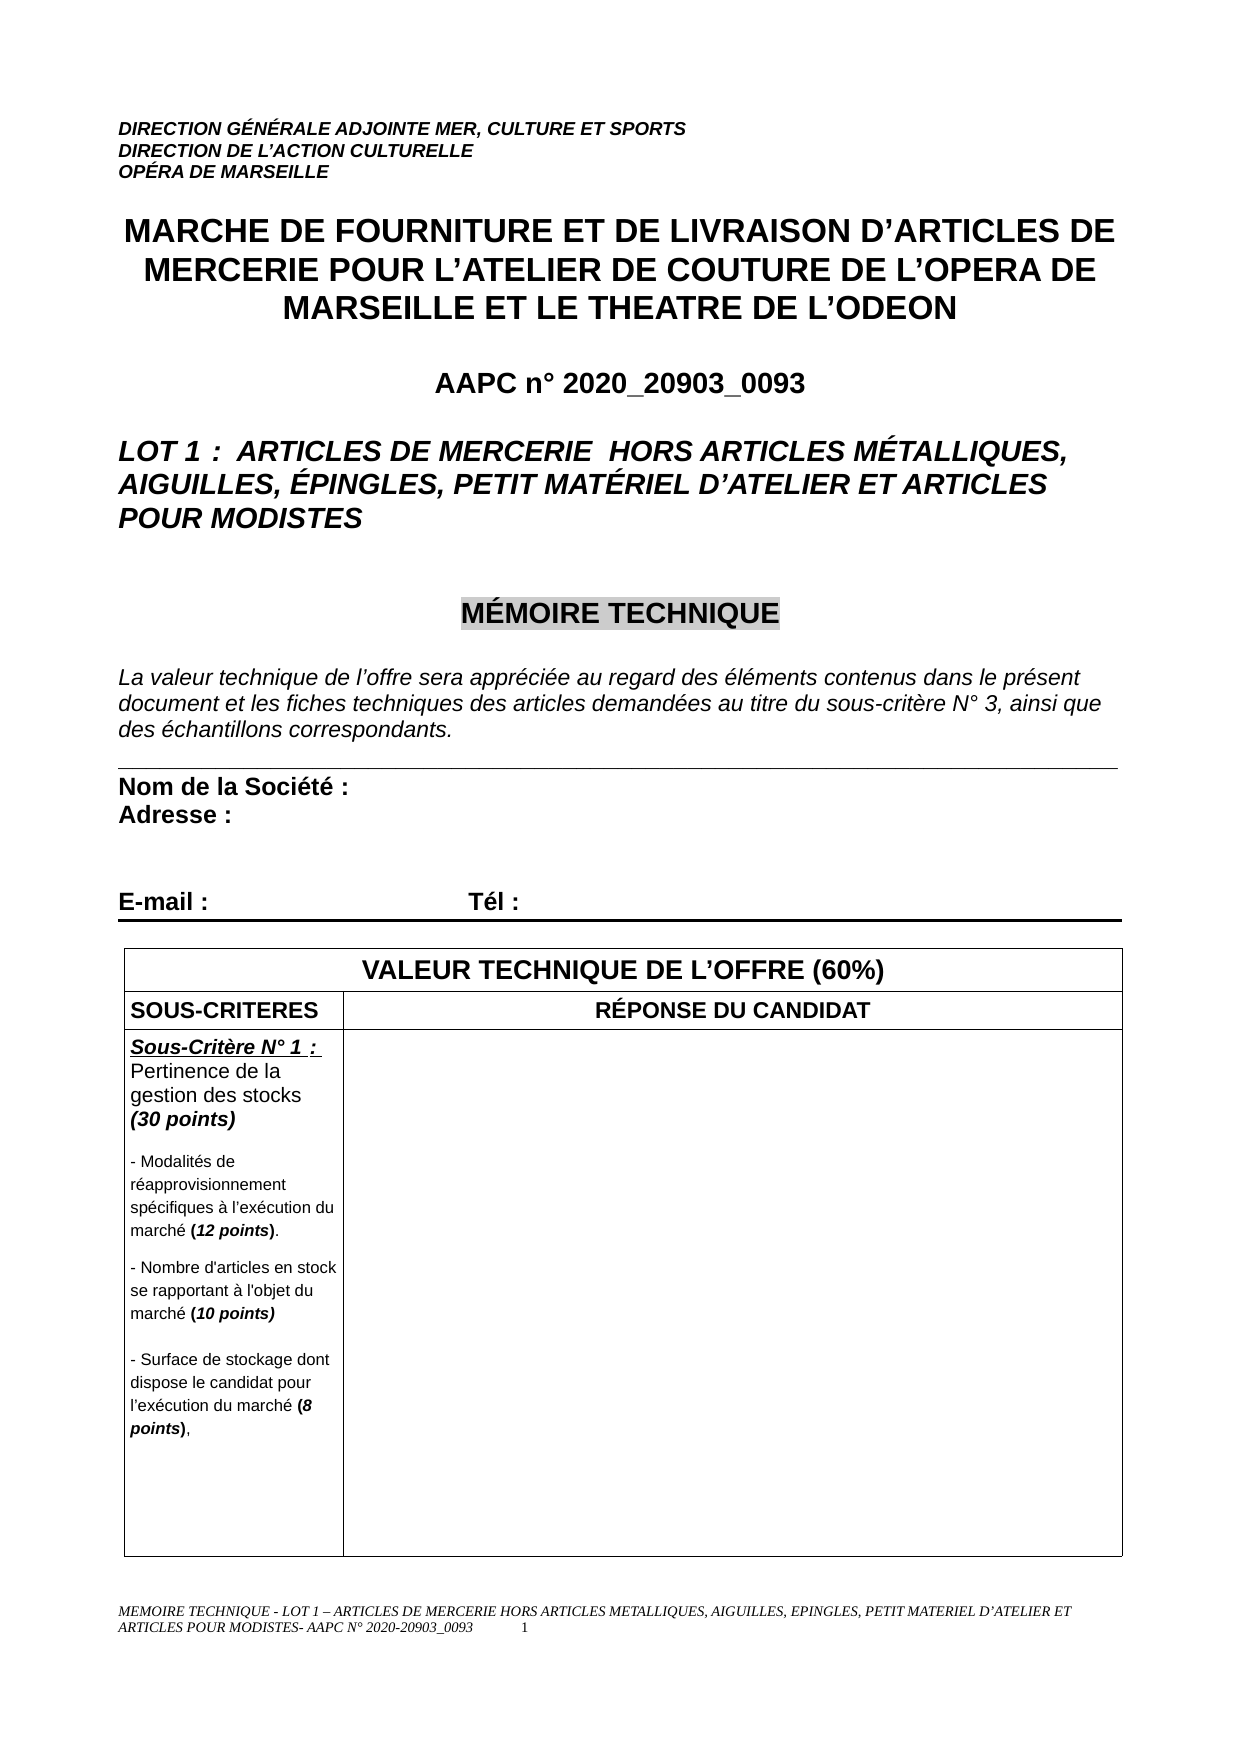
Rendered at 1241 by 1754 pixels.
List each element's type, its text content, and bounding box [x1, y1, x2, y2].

text Adresse : [118, 800, 1122, 829]
text MARCHE DE FOURNITURE ET DE LIVRAISON D’ARTICLES DE MERCERIE POUR L’ATELIER DE COUTURE DE L’OPERA DE MARSEILLE ET LE THEATRE DE L’ODEON [118, 212, 1122, 327]
text DIRECTION GÉNÉRALE ADJOINTE MER, CULTURE ET SPORTS [118, 118, 1122, 140]
text DIRECTION DE L’ACTION CULTURELLE [118, 140, 1122, 161]
text OPÉRA DE MARSEILLE [118, 161, 1122, 183]
table_cell Sous-Critère N° 1 : Pertinence de la gestion des stocks (30 points) - Modalités de réapprovisionnement spécifiques à l’exécution du marché (12 points). - Nombre d'articles en stock se rapportant à l'objet du marché (10 points) - Surface de stockage dont dispose le candidat pour l’exécution du marché (8 points), [125, 1030, 343, 1556]
table_header VALEUR TECHNIQUE DE L’OFFRE (60%) [125, 949, 1122, 991]
text La valeur technique de l’offre sera appréciée au regard des éléments contenus dans le présent document et les fiches techniques des articles demandées au titre du sous-critère N° 3, ainsi que des échantillons correspondants. [118, 664, 1122, 743]
text LOT 1 : ARTICLES DE MERCERIE HORS ARTICLES MÉTALLIQUES, AIGUILLES, ÉPINGLES, PETIT MATÉRIEL D’ATELIER ET ARTICLES POUR MODISTES [118, 434, 1122, 534]
text MÉMOIRE TECHNIQUE [118, 597, 1122, 630]
text E-mail : Tél : [118, 886, 1122, 919]
text ________________________________________________________________________ [118, 743, 1122, 771]
table_cell [344, 1030, 1122, 1556]
text AAPC n° 2020_20903_0093 [118, 367, 1122, 400]
table_cell RÉPONSE DU CANDIDAT [344, 992, 1122, 1029]
table_cell SOUS-CRITERES [125, 992, 343, 1029]
text Nom de la Société : [118, 771, 1122, 800]
